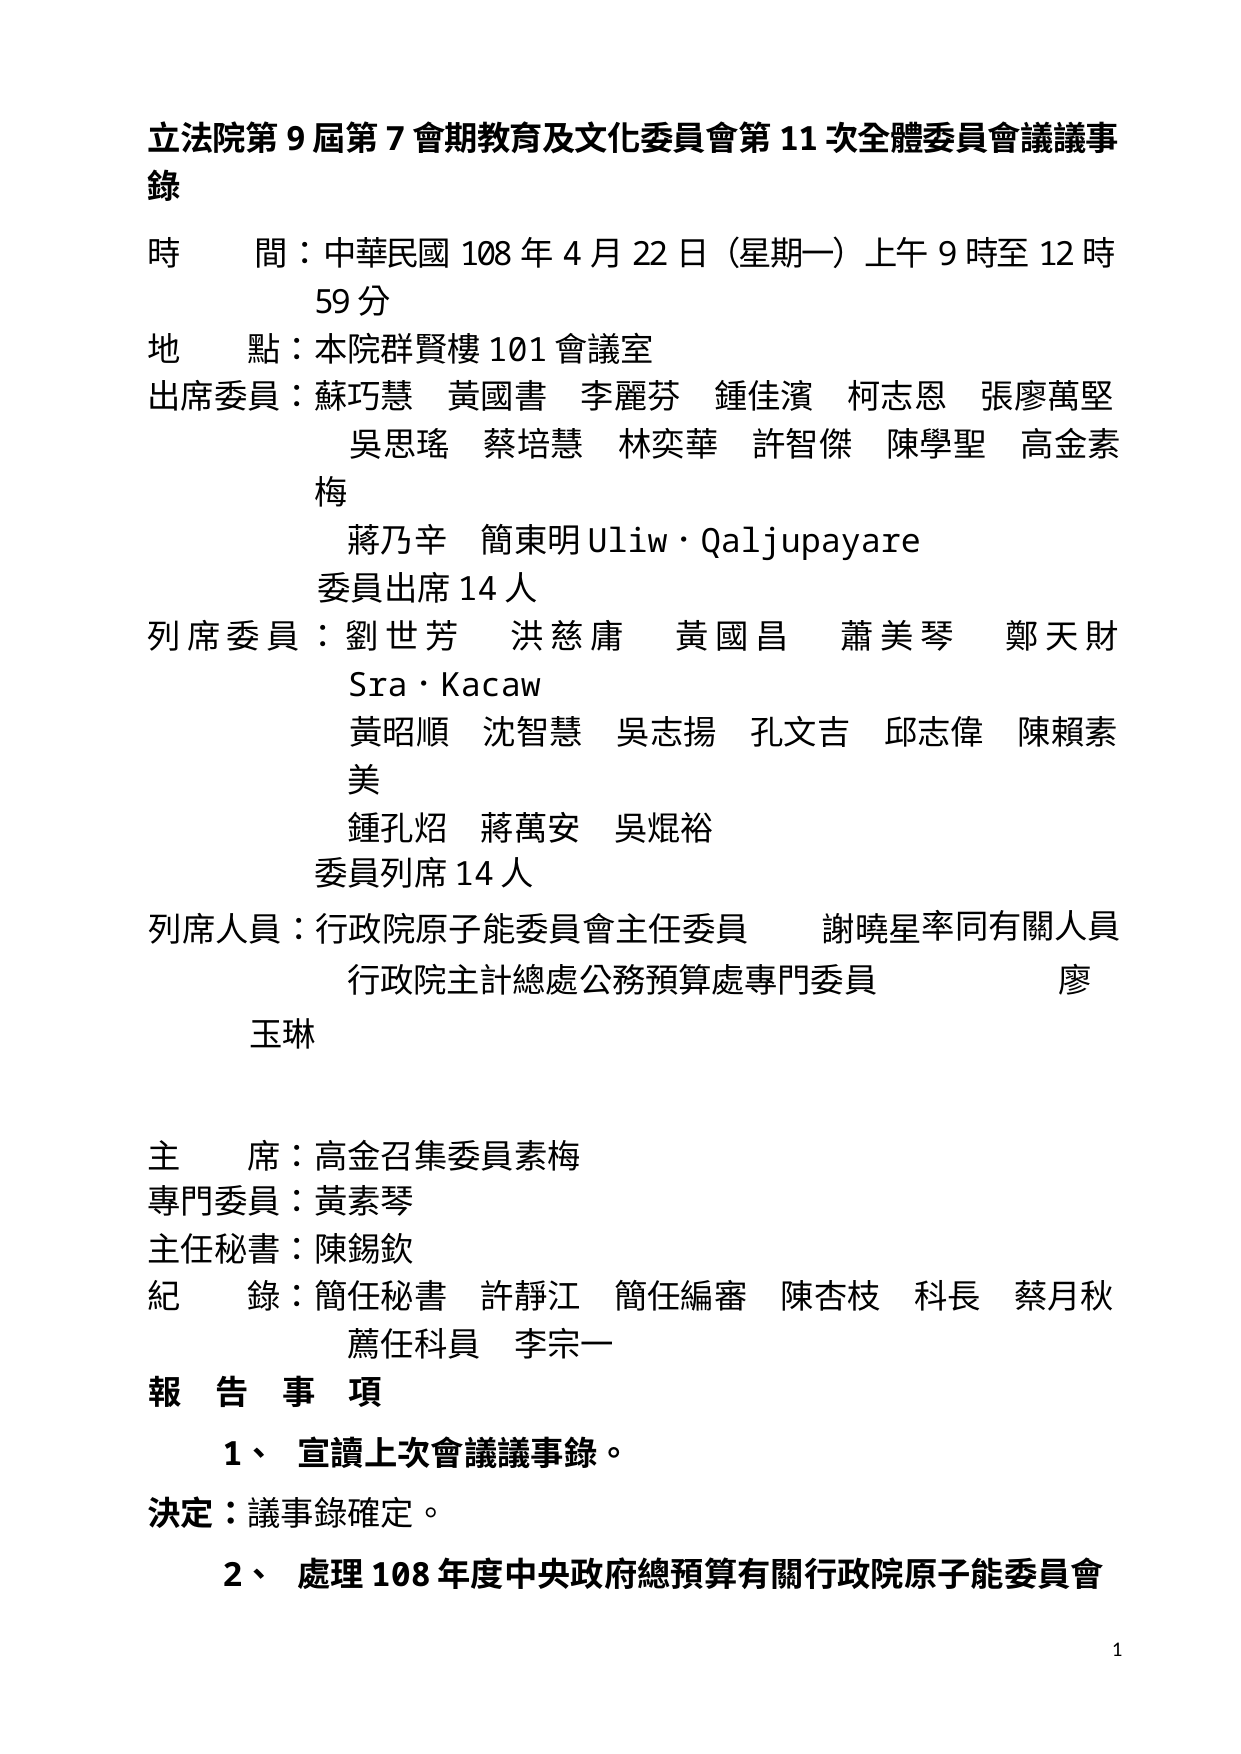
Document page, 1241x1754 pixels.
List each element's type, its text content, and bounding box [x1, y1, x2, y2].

text 專門委員：黃素琴 [147, 1175, 1120, 1223]
text 列席人員：行政院原子能委員會主任委員 謝曉星率同有關人員 [149, 898, 1122, 952]
text 列席委員：劉世芳 洪慈庸 黃國昌 蕭美琴 鄭天財Sra．Kacaw [147, 610, 1120, 706]
text 委員出席14人 [317, 562, 1122, 610]
text 委員列席14人 [297, 850, 1120, 898]
text 立法院第9屆第7會期教育及文化委員會第11次全體委員會議議事錄 [147, 112, 1120, 208]
list 處理108年度中央政府總預算有關行政院原子能委員會 [222, 1548, 1122, 1596]
text 主任秘書：陳錫欽 [147, 1223, 1120, 1271]
text 薦任科員 李宗一 [147, 1318, 1120, 1366]
text 出席委員：蘇巧慧 黃國書 李麗芬 鍾佳濱 柯志恩 張廖萬堅 [147, 371, 1122, 418]
text 地 點：本院群賢樓101會議室 [147, 323, 1120, 371]
text 蔣乃辛 簡東明Uliw．Qaljupayare [147, 514, 1122, 562]
text 時 間：中華民國108年4月22日（星期一）上午9時至12時59分 [147, 227, 1120, 323]
text 鍾孔炤 蔣萬安 吳焜裕 [147, 802, 1120, 850]
text 黃昭順 沈智慧 吳志揚 孔文吉 邱志偉 陳賴素美 [147, 706, 1120, 802]
text 吳思瑤 蔡培慧 林奕華 許智傑 陳學聖 高金素梅 [147, 418, 1122, 514]
text 紀 錄：簡任秘書 許靜江 簡任編審 陳杏枝 科長 蔡月秋 [147, 1271, 1120, 1318]
text 報 告 事 項 [149, 1366, 1122, 1414]
list 宣讀上次會議議事錄。 [222, 1427, 1122, 1475]
text 決定：議事錄確定。 [147, 1487, 1122, 1535]
text 主 席：高金召集委員素梅 [147, 1112, 1118, 1175]
text 行政院主計總處公務預算處專門委員 廖玉琳 [149, 952, 1122, 1060]
